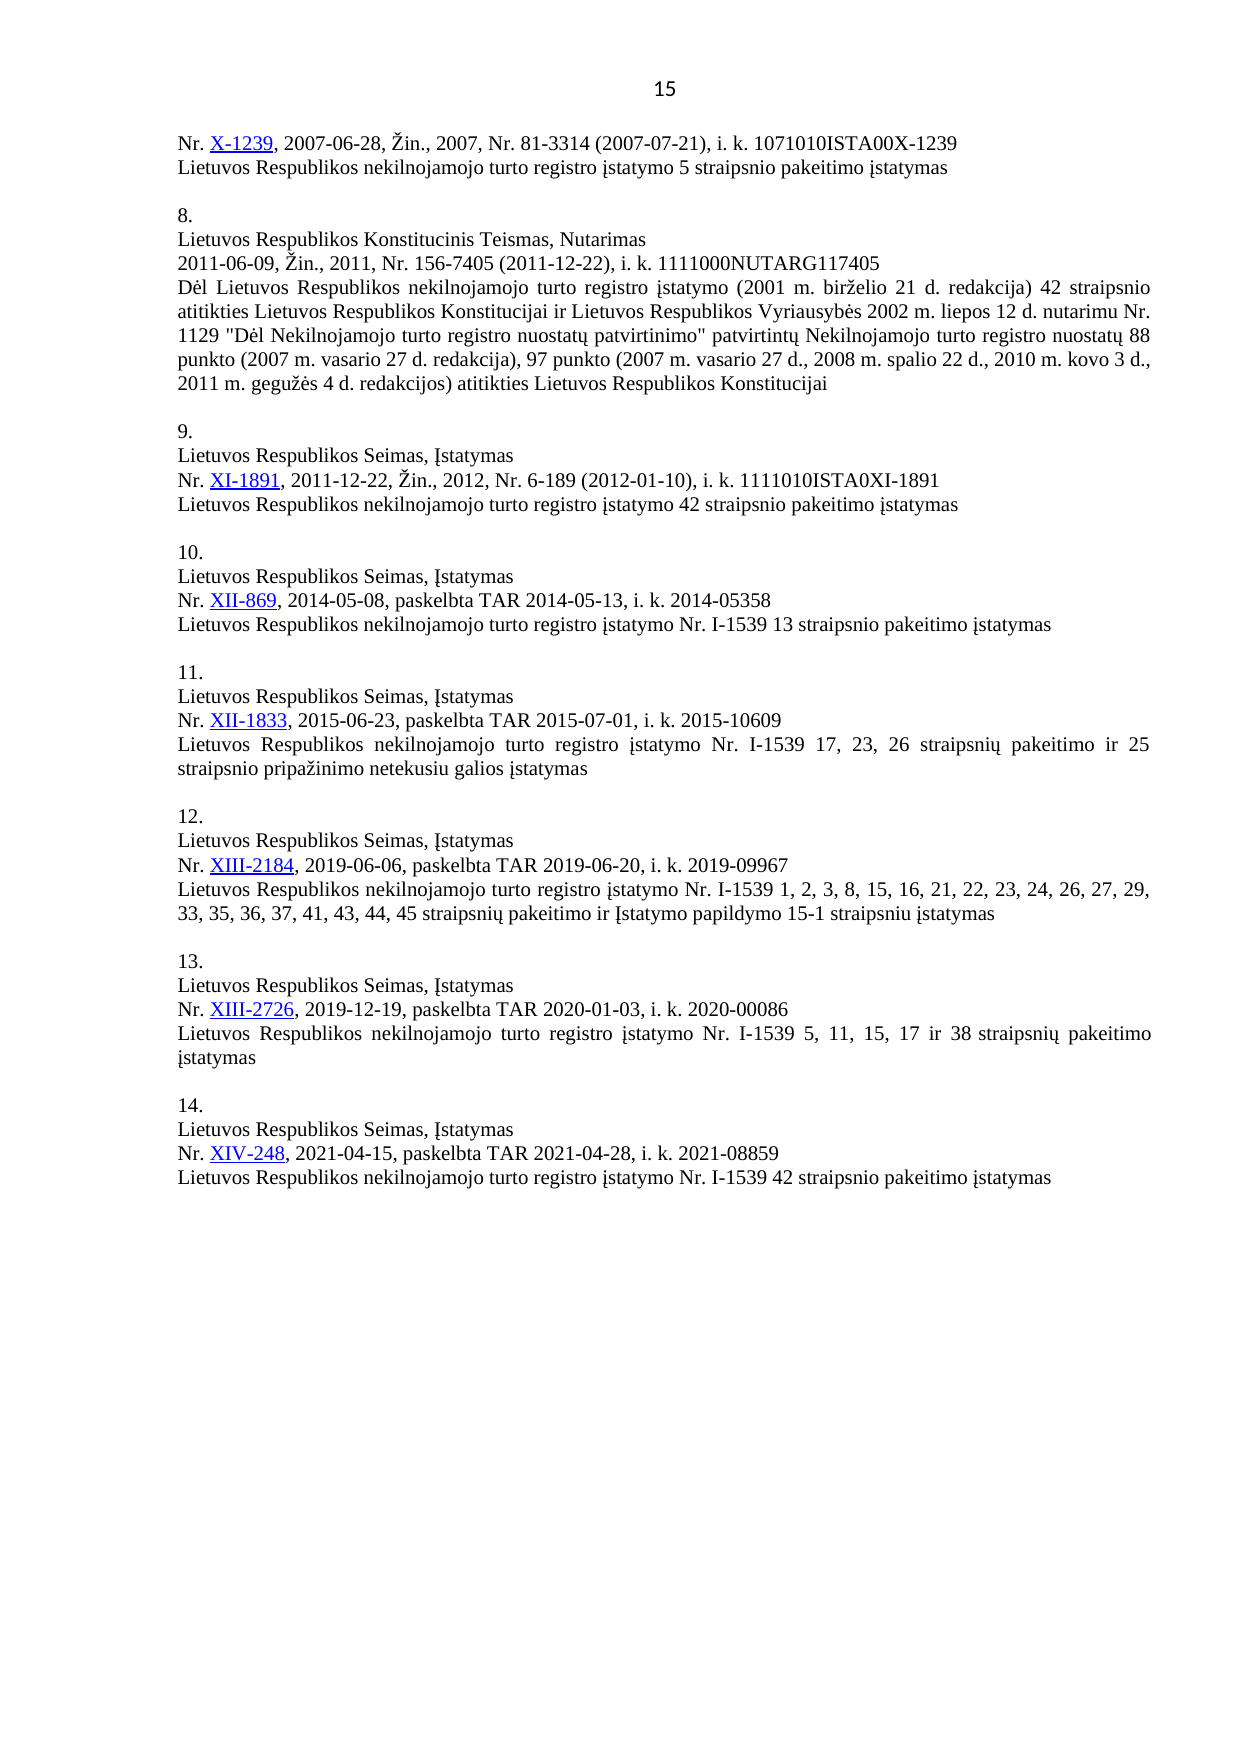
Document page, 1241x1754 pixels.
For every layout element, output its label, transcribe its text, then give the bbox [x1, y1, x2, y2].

text Lietuvos Respublikos Seimas, Įstatymas [177, 828, 1152, 852]
text 10. [177, 540, 1152, 564]
text Nr. XII-1833, 2015-06-23, paskelbta TAR 2015-07-01, i. k. 2015-10609 [177, 708, 1152, 732]
text Lietuvos Respublikos Seimas, Įstatymas [177, 973, 1152, 997]
text 14. [177, 1093, 1152, 1117]
text 8. [177, 203, 1152, 227]
text 11. [177, 660, 1152, 684]
text Lietuvos Respublikos nekilnojamojo turto registro įstatymo Nr. I-1539 5, 11, 15, 17 ir 38 straipsnių pakeitimo įstatymas [177, 1021, 1152, 1069]
text Nr. X-1239, 2007-06-28, Žin., 2007, Nr. 81-3314 (2007-07-21), i. k. 1071010ISTA00X-1239 [177, 131, 1152, 155]
text Lietuvos Respublikos Seimas, Įstatymas [177, 684, 1152, 708]
text Lietuvos Respublikos Seimas, Įstatymas [177, 443, 1152, 467]
text Nr. XIII-2184, 2019-06-06, paskelbta TAR 2019-06-20, i. k. 2019-09967 [177, 852, 1152, 877]
text Nr. XII-869, 2014-05-08, paskelbta TAR 2014-05-13, i. k. 2014-05358 [177, 588, 1152, 612]
text Lietuvos Respublikos nekilnojamojo turto registro įstatymo Nr. I-1539 13 straipsnio pakeitimo įstatymas [177, 612, 1152, 636]
text Lietuvos Respublikos nekilnojamojo turto registro įstatymo 42 straipsnio pakeitimo įstatymas [177, 492, 1152, 516]
text Lietuvos Respublikos nekilnojamojo turto registro įstatymo Nr. I-1539 17, 23, 26 straipsnių pakeitimo ir 25 straipsnio pripažinimo netekusiu galios įstatymas [177, 732, 1152, 780]
text 9. [177, 419, 1152, 443]
text Lietuvos Respublikos nekilnojamojo turto registro įstatymo 5 straipsnio pakeitimo įstatymas [177, 155, 1152, 179]
text 13. [177, 949, 1152, 973]
text Lietuvos Respublikos Seimas, Įstatymas [177, 564, 1152, 588]
text Lietuvos Respublikos nekilnojamojo turto registro įstatymo Nr. I-1539 1, 2, 3, 8, 15, 16, 21, 22, 23, 24, 26, 27, 29, 33, 35, 36, 37, 41, 43, 44, 45 straipsnių pakeitimo ir Įstatymo papildymo 15-1 straipsniu įstatymas [177, 877, 1152, 925]
text Nr. XIII-2726, 2019-12-19, paskelbta TAR 2020-01-03, i. k. 2020-00086 [177, 997, 1152, 1021]
text Lietuvos Respublikos nekilnojamojo turto registro įstatymo Nr. I-1539 42 straipsnio pakeitimo įstatymas [177, 1165, 1152, 1189]
text Dėl Lietuvos Respublikos nekilnojamojo turto registro įstatymo (2001 m. birželio 21 d. redakcija) 42 straipsnio atitikties Lietuvos Respublikos Konstitucijai ir Lietuvos Respublikos Vyriausybės 2002 m. liepos 12 d. nutarimu Nr. 1129 "Dėl Nekilnojamojo turto registro nuostatų patvirtinimo" patvirtintų Nekilnojamojo turto registro nuostatų 88 punkto (2007 m. vasario 27 d. redakcija), 97 punkto (2007 m. vasario 27 d., 2008 m. spalio 22 d., 2010 m. kovo 3 d., 2011 m. gegužės 4 d. redakcijos) atitikties Lietuvos Respublikos Konstitucijai [177, 275, 1152, 395]
text Lietuvos Respublikos Konstitucinis Teismas, Nutarimas [177, 227, 1152, 251]
text Lietuvos Respublikos Seimas, Įstatymas [177, 1117, 1152, 1141]
text 2011-06-09, Žin., 2011, Nr. 156-7405 (2011-12-22), i. k. 1111000NUTARG117405 [177, 251, 1152, 275]
text Nr. XI-1891, 2011-12-22, Žin., 2012, Nr. 6-189 (2012-01-10), i. k. 1111010ISTA0XI-1891 [177, 467, 1152, 492]
text 12. [177, 804, 1152, 828]
text Nr. XIV-248, 2021-04-15, paskelbta TAR 2021-04-28, i. k. 2021-08859 [177, 1141, 1152, 1165]
